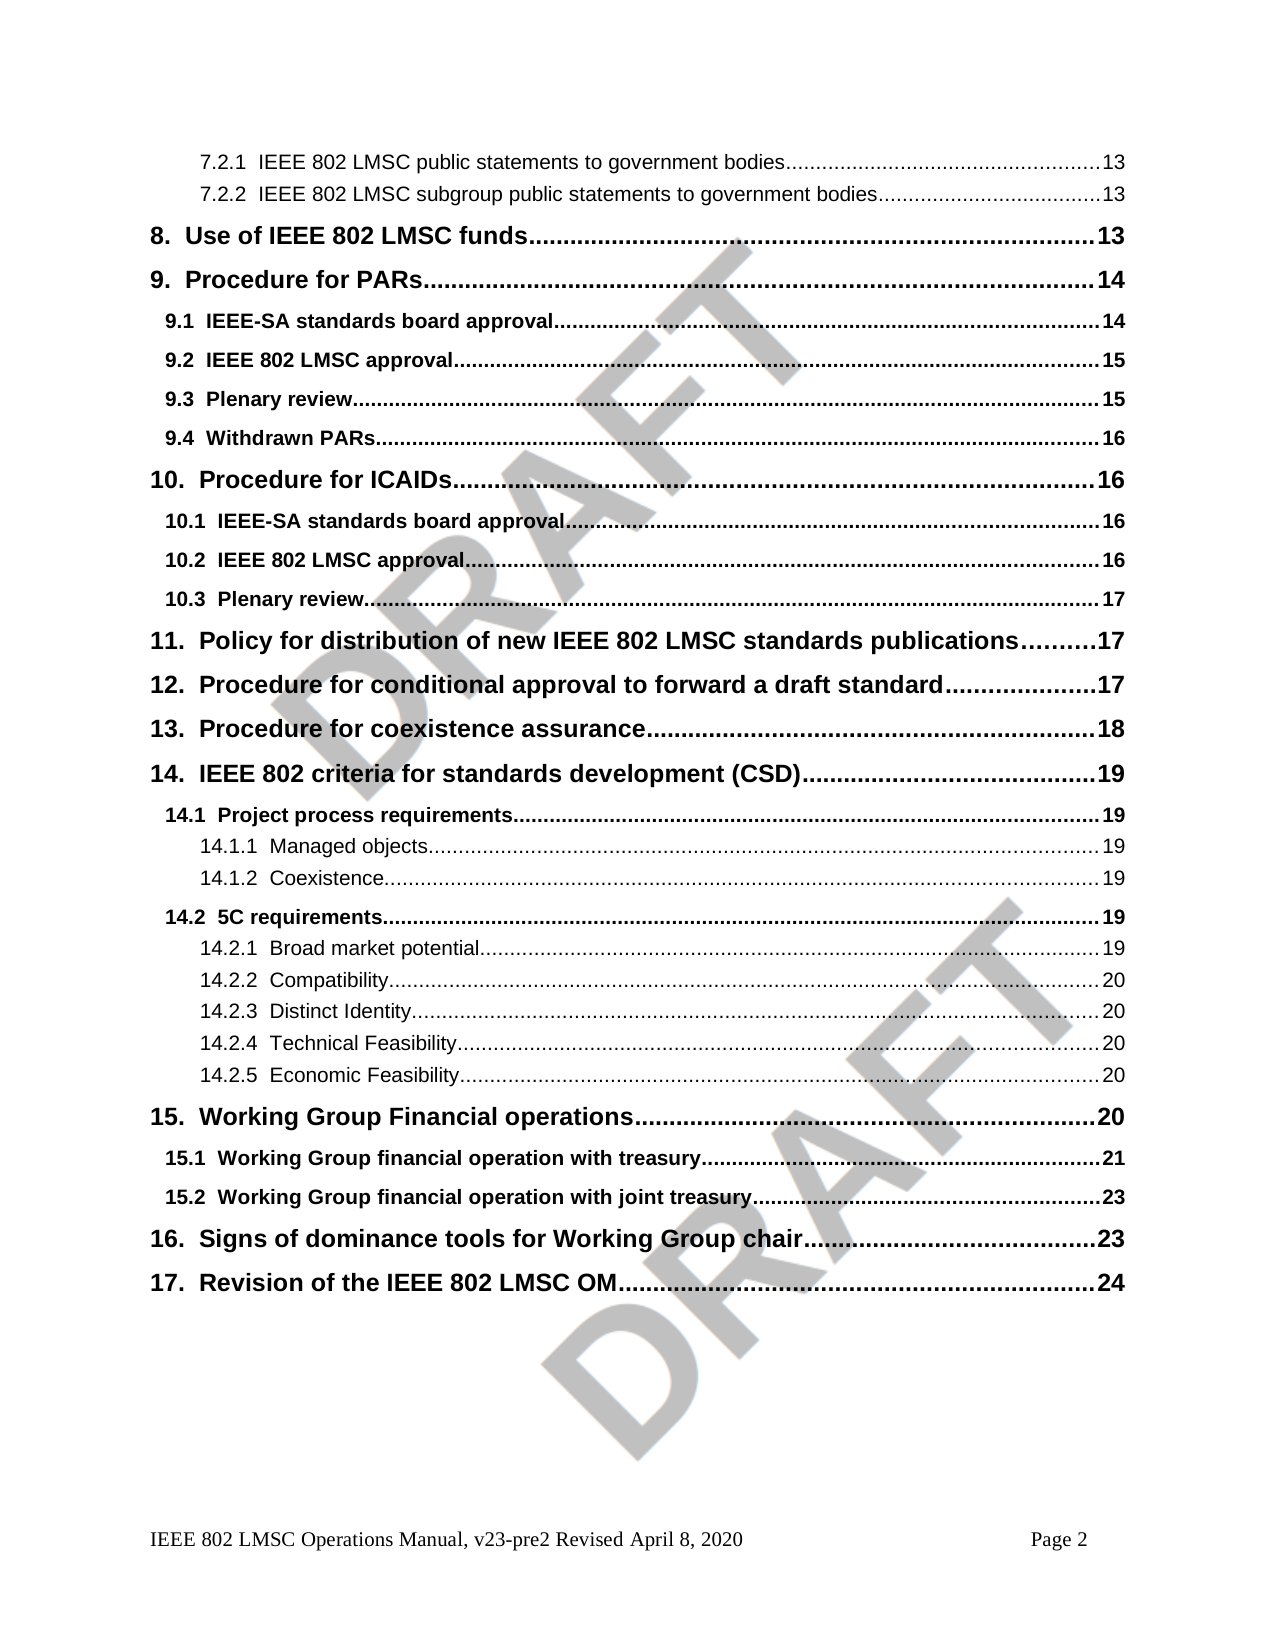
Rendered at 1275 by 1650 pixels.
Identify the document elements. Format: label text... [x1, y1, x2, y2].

text 8. Use of IEEE 802 LMSC funds 13 [150, 221, 1125, 250]
picture [149, 74, 1125, 1575]
text 9.1 IEEE-SA standards board approval 14 [165, 309, 1125, 333]
text 12. Procedure for conditional approval to forward a draft standard 17 [150, 670, 1125, 699]
text 14.1 Project process requirements 19 [165, 802, 1125, 827]
text 14. IEEE 802 criteria for standards development (CSD) 19 [150, 758, 1125, 787]
text 10.3 Plenary review 17 [165, 587, 1125, 611]
text 15.1 Working Group financial operation with treasury 21 [165, 1146, 1125, 1170]
text 16. Signs of dominance tools for Working Group chair 23 [150, 1224, 1125, 1253]
text 10. Procedure for ICAIDs 16 [150, 465, 1125, 494]
text 17. Revision of the IEEE 802 LMSC OM 24 [150, 1268, 1125, 1297]
text 7.2.2 IEEE 802 LMSC subgroup public statements to government bodies 13 [199, 182, 1125, 206]
text 14.1.1 Managed objects 19 [199, 834, 1125, 858]
text 14.2.2 Compatibility 20 [199, 968, 1125, 992]
text 14.2.1 Broad market potential 19 [199, 936, 1125, 960]
text 14.2 5C requirements 19 [165, 905, 1125, 929]
text 10.1 IEEE-SA standards board approval 16 [165, 509, 1125, 533]
text 14.2.3 Distinct Identity 20 [199, 999, 1125, 1023]
text 9. Procedure for PARs 14 [150, 265, 1125, 294]
text 10.2 IEEE 802 LMSC approval 16 [165, 548, 1125, 572]
text 15. Working Group Financial operations 20 [150, 1102, 1125, 1131]
text 7.2.1 IEEE 802 LMSC public statements to government bodies 13 [199, 150, 1125, 174]
text 9.3 Plenary review 15 [165, 387, 1125, 411]
text 9.4 Withdrawn PARs 16 [165, 426, 1125, 450]
text 14.1.2 Coexistence 19 [199, 866, 1125, 890]
text 13. Procedure for coexistence assurance 18 [150, 714, 1125, 743]
text 15.2 Working Group financial operation with joint treasury 23 [165, 1185, 1125, 1209]
text 11. Policy for distribution of new IEEE 802 LMSC standards publications 17 [150, 626, 1125, 655]
text 14.2.4 Technical Feasibility 20 [199, 1031, 1125, 1055]
text 14.2.5 Economic Feasibility 20 [199, 1062, 1125, 1087]
text 9.2 IEEE 802 LMSC approval 15 [165, 348, 1125, 372]
